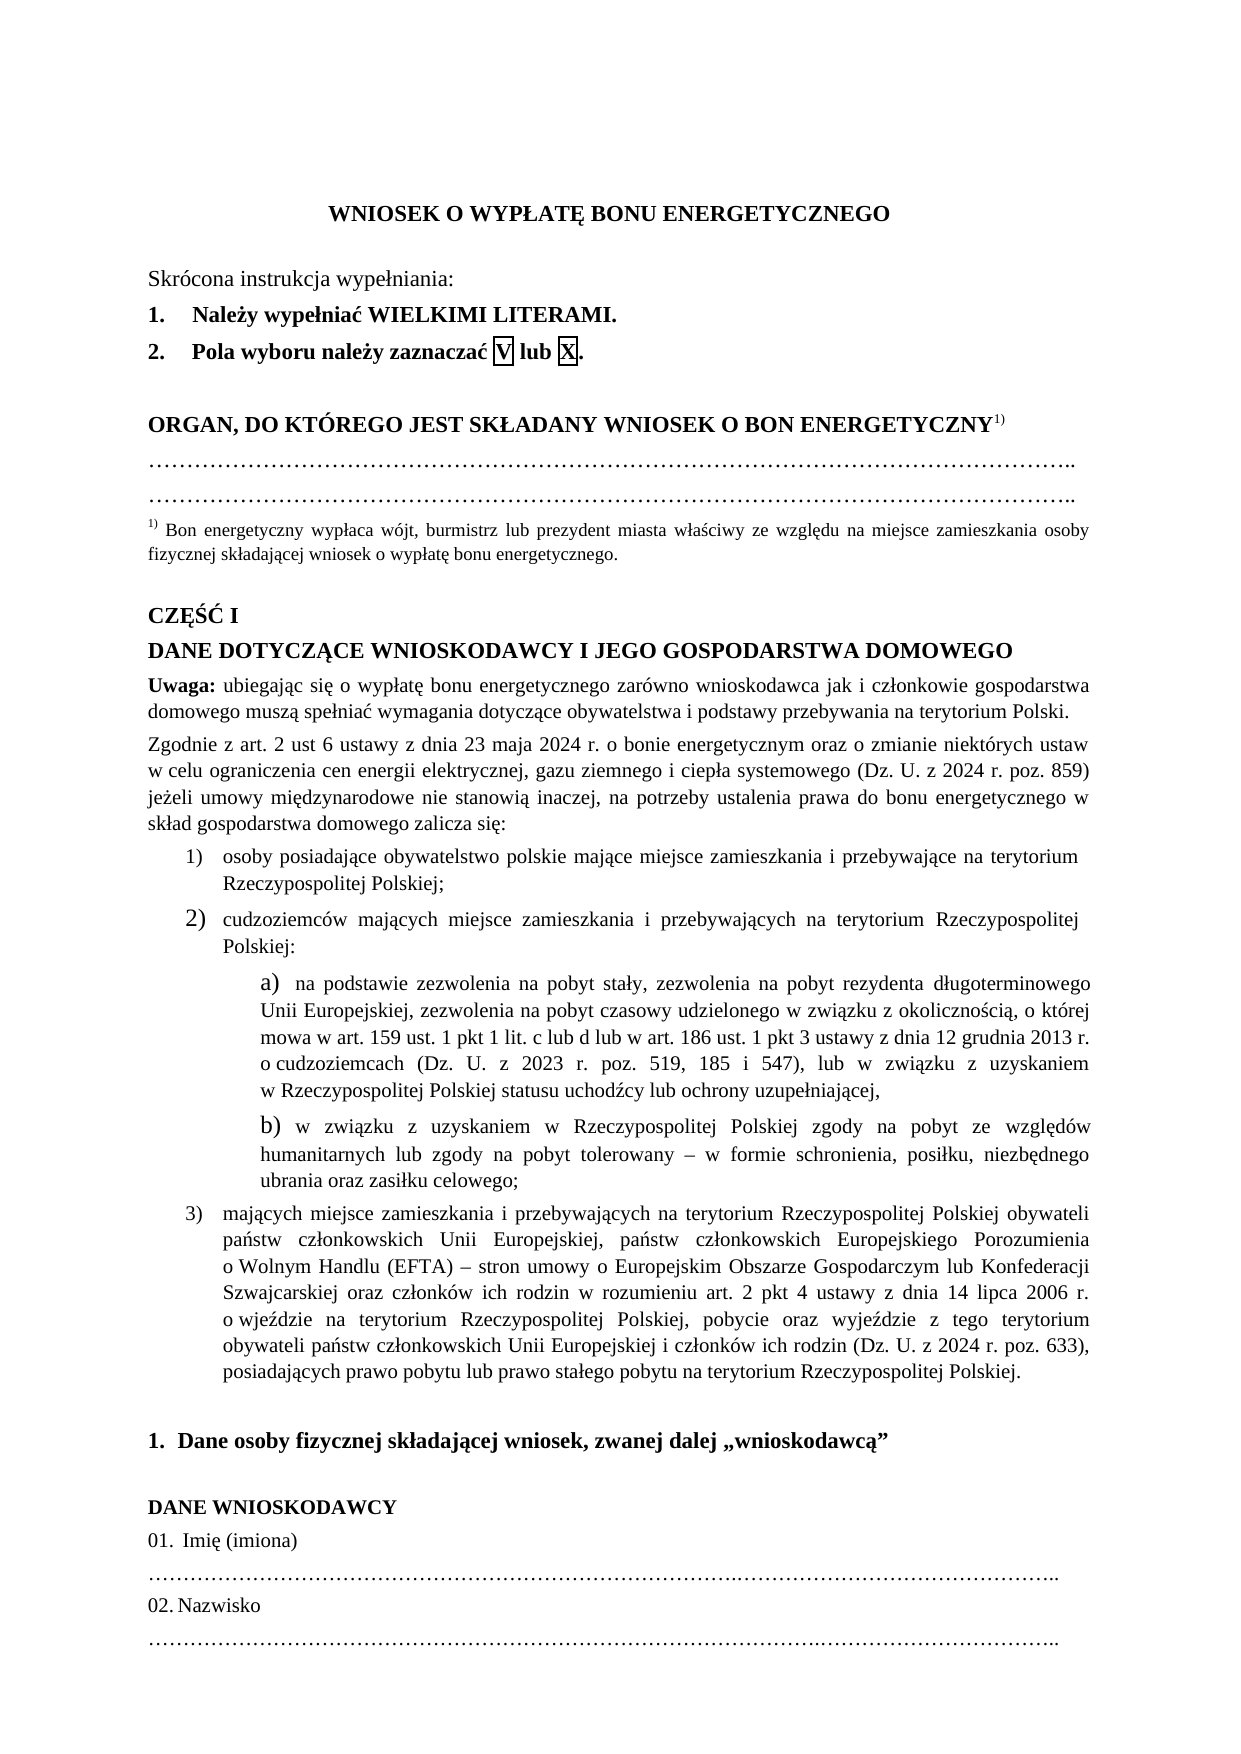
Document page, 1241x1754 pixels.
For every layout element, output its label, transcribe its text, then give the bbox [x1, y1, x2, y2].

text WNIOSEK O WYPŁATĘ BONU ENERGETYCZNEGO [207, 200, 1012, 227]
text CZĘŚĆ I [148, 602, 1091, 629]
text DANE DOTYCZĄCE WNIOSKODAWCY I JEGO GOSPODARSTWA DOMOWEGO [148, 638, 1091, 664]
list Dane osoby fizycznej składającej wniosek, zwanej dalej „wnioskodawcą” [148, 1427, 1079, 1454]
list Nazwisko [148, 1593, 1079, 1617]
list cudzoziemców mających miejsce zamieszkania i przebywających na terytorium Rzeczypospolitej Polskiej: [185, 903, 1079, 958]
list Pola wyboru należy zaznaczać V lub X. [578, 336, 1079, 366]
list Pola wyboru należy zaznaczać V lub X. [148, 336, 493, 366]
list osoby posiadające obywatelstwo polskie mające miejsce zamieszkania i przebywające na terytorium Rzeczypospolitej Polskiej; [185, 844, 1079, 894]
list Pola wyboru należy zaznaczać V lub X. [514, 336, 558, 366]
text DANE WNIOSKODAWCY [148, 1495, 1091, 1519]
text …………………………………………………………………………………….…………………………….. [148, 1626, 1091, 1650]
text Uwaga: ubiegając się o wypłatę bonu energetycznego zarówno wnioskodawca jak i członkowie gospodarstwa domowego muszą spełniać wymagania dotyczące obywatelstwa i podstawy przebywania na terytorium Polski. [148, 673, 1091, 723]
text Skrócona instrukcja wypełniania: [148, 265, 1012, 292]
text ORGAN, DO KTÓREGO JEST SKŁADANY WNIOSEK O BON ENERGETYCZNY1) [148, 411, 1091, 437]
text ………………………………………………………………………………………………………….. [148, 481, 1091, 508]
text ………………………………………………………………………………………………………….. [148, 446, 1091, 472]
text 1) Bon energetyczny wypłaca wójt, burmistrz lub prezydent miasta właściwy ze względu na miejsce zamieszkania osoby fizycznej składającej wniosek o wypłatę bonu energetycznego. [148, 516, 1091, 564]
text Zgodnie z art. 2 ust 6 ustawy z dnia 23 maja 2024 r. o bonie energetycznym oraz o zmianie niektórych ustaw w celu ograniczenia cen energii elektrycznej, gazu ziemnego i ciepła systemowego (Dz. U. z 2024 r. poz. 859) jeżeli umowy międzynarodowe nie stanowią inaczej, na potrzeby ustalenia prawa do bonu energetycznego w skład gospodarstwa domowego zalicza się: [148, 732, 1091, 835]
list Imię (imiona) [148, 1528, 1079, 1552]
text ………………………………………………………………………….……………………………………….. [148, 1561, 1091, 1585]
list na podstawie zezwolenia na pobyt stały, zezwolenia na pobyt rezydenta długoterminowego Unii Europejskiej, zezwolenia na pobyt czasowy udzielonego w związku z okolicznością, o której mowa w art. 159 ust. 1 pkt 1 lit. c lub d lub w art. 186 ust. 1 pkt 3 ustawy z dnia 12 grudnia 2013 r. o cudzoziemcach (Dz. U. z 2023 r. poz. 519, 185 i 547), lub w związku z uzyskaniem w Rzeczypospolitej Polskiej statusu uchodźcy lub ochrony uzupełniającej, [260, 967, 1091, 1102]
list Należy wypełniać WIELKIMI LITERAMI. [148, 301, 1079, 327]
list w związku z uzyskaniem w Rzeczypospolitej Polskiej zgody na pobyt ze względów humanitarnych lub zgody na pobyt tolerowany – w formie schronienia, posiłku, niezbędnego ubrania oraz zasiłku celowego; [260, 1110, 1091, 1192]
list mających miejsce zamieszkania i przebywających na terytorium Rzeczypospolitej Polskiej obywateli państw członkowskich Unii Europejskiej, państw członkowskich Europejskiego Porozumienia o Wolnym Handlu (EFTA) – stron umowy o Europejskim Obszarze Gospodarczym lub Konfederacji Szwajcarskiej oraz członków ich rodzin w rozumieniu art. 2 pkt 4 ustawy z dnia 14 lipca 2006 r. o wjeździe na terytorium Rzeczypospolitej Polskiej, pobycie oraz wyjeździe z tego terytorium obywateli państw członkowskich Unii Europejskiej i członków ich rodzin (Dz. U. z 2024 r. poz. 633), posiadających prawo pobytu lub prawo stałego pobytu na terytorium Rzeczypospolitej Polskiej. [185, 1201, 1091, 1383]
